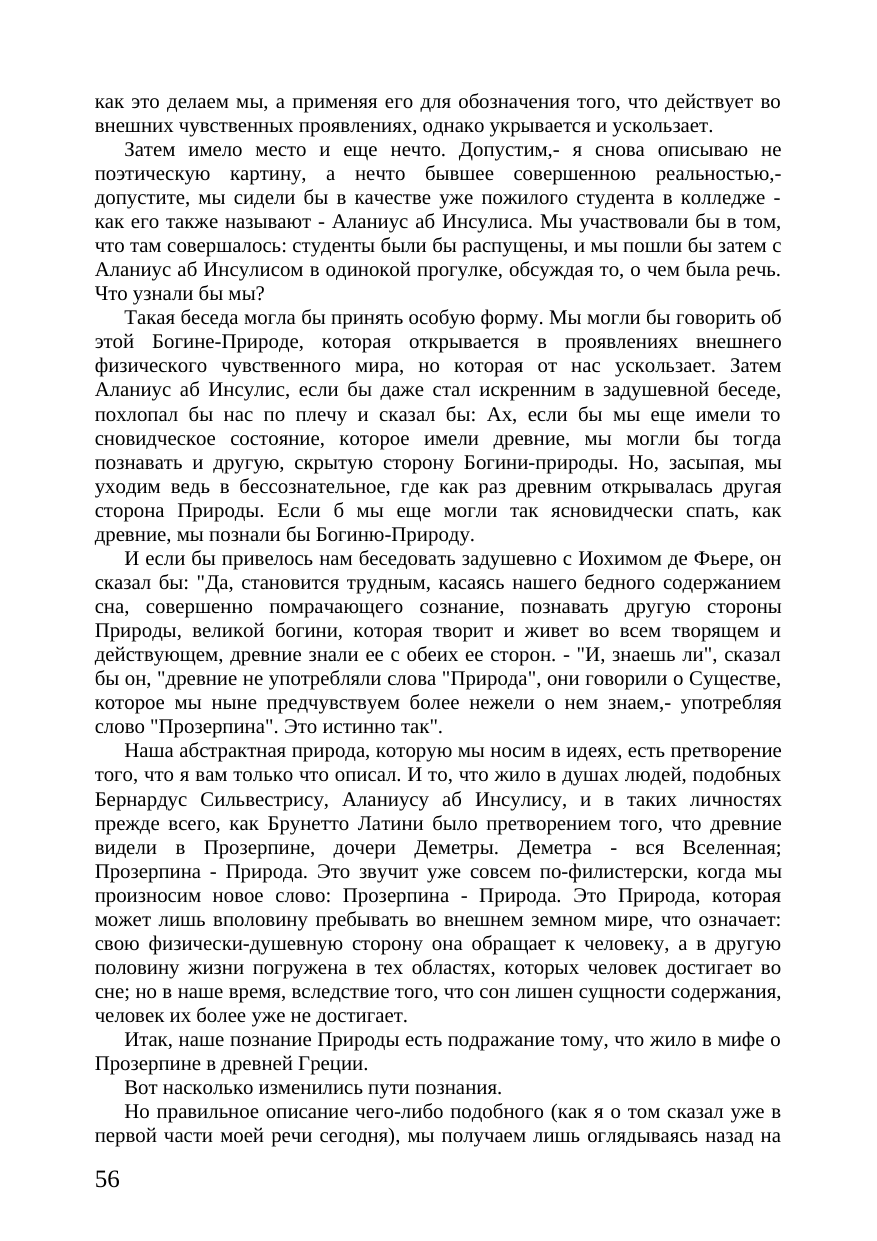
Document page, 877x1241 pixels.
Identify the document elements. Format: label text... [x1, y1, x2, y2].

text как это делаем мы, а применяя его для обозначения того, что действует во внешних чувственных проявлениях, однако укрывается и ускользает. [94, 89, 782, 137]
text И если бы привелось нам беседовать задушевно с Иохимом де Фьере, он сказал бы: "Да, становится трудным, касаясь нашего бедного содержанием сна, совершенно помрачающего сознание, познавать другую стороны Природы, великой богини, которая творит и живет во всем творящем и действующем, древние знали ее с обеих ее сторон. - "И, знаешь ли", сказал бы он, "древние не употребляли слова "Природа", они говорили о Существе, которое мы ныне предчувствуем более нежели о нем знаем,- употребляя слово "Прозерпина". Это истинно так". [94, 546, 782, 738]
text Итак, наше познание Природы есть подражание тому, что жило в мифе о Прозерпине в древней Греции. [94, 1027, 782, 1075]
text Такая беседа могла бы принять особую форму. Мы могли бы говорить об этой Богине-Природе, которая открывается в проявлениях внешнего физического чувственного мира, но которая от нас ускользает. Затем Аланиус аб Инсулис, если бы даже стал искренним в задушевной беседе, похлопал бы нас по плечу и сказал бы: Ах, если бы мы еще имели то сновидческое состояние, которое имели древние, мы могли бы тогда познавать и другую, скрытую сторону Богини-природы. Но, засыпая, мы уходим ведь в бессознательное, где как раз древним открывалась другая сторона Природы. Если б мы еще могли так ясновидчески спать, как древние, мы познали бы Богиню-Природу. [94, 305, 782, 546]
text Вот насколько изменились пути познания. [94, 1075, 782, 1099]
text Наша абстрактная природа, которую мы носим в идеях, есть претворение того, что я вам только что описал. И то, что жило в душах людей, подобных Бернардус Сильвестрису, Аланиусу аб Инсулису, и в таких личностях прежде всего, как Брунетто Латини было претворением того, что древние видели в Прозерпине, дочери Деметры. Деметра - вся Вселенная; Прозерпина - Природа. Это звучит уже совсем по-филистерски, когда мы произносим новое слово: Прозерпина - Природа. Это Природа, которая может лишь вполовину пребывать во внешнем земном мире, что означает: свою физически-душевную сторону она обращает к человеку, а в другую половину жизни погружена в тех областях, которых человек достигает во сне; но в наше время, вследствие того, что сон лишен сущности содержания, человек их более уже не достигает. [94, 738, 782, 1027]
text Затем имело место и еще нечто. Допустим,- я снова описываю не поэтическую картину, а нечто бывшее совершенною реальностью,- допустите, мы сидели бы в качестве уже пожилого студента в колледже - как его также называют - Аланиус аб Инсулиса. Мы участвовали бы в том, что там совершалось: студенты были бы распущены, и мы пошли бы затем с Аланиус аб Инсулисом в одинокой прогулке, обсуждая то, о чем была речь. Что узнали бы мы? [94, 137, 782, 305]
text Но правильное описание чего-либо подобного (как я о том сказал уже в первой части моей речи сегодня), мы получаем лишь оглядываясь назад на [94, 1099, 782, 1147]
